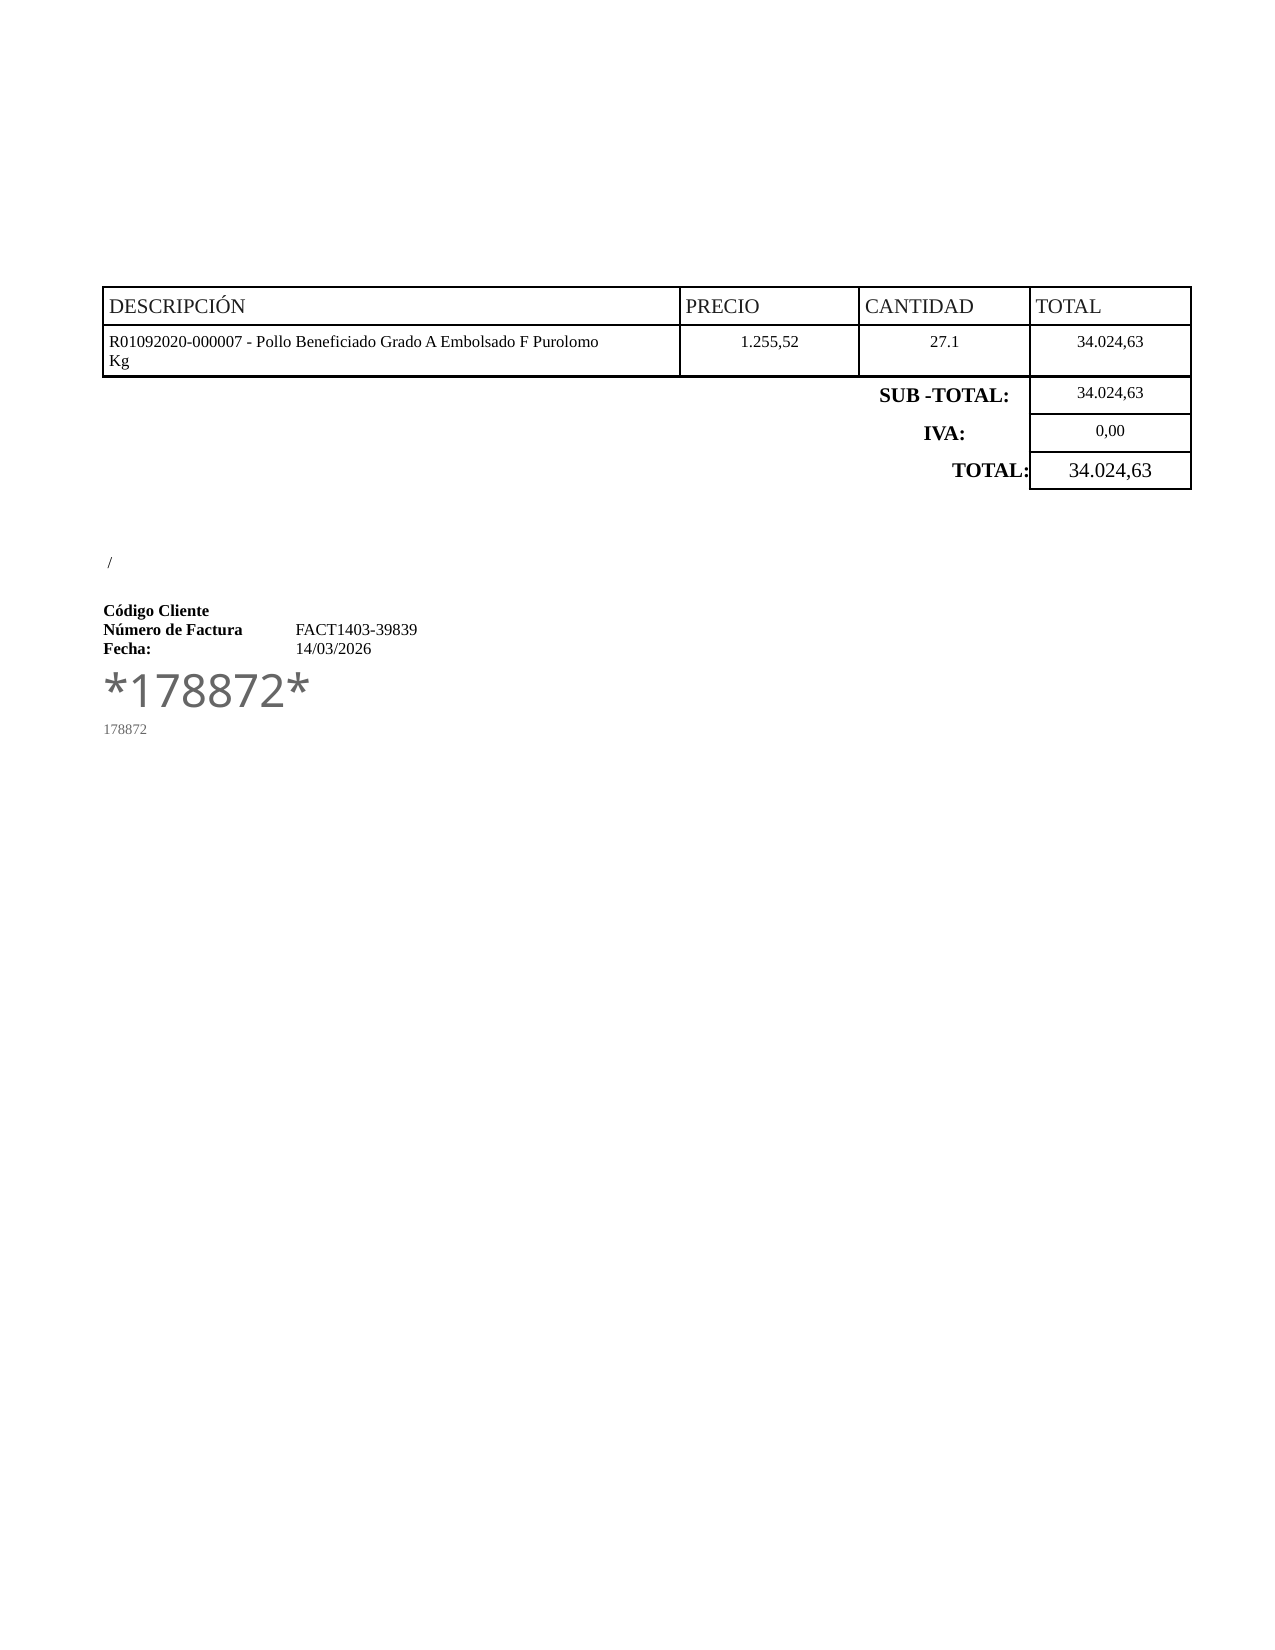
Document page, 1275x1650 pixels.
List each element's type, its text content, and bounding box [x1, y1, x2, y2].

table_header CANTIDAD [860, 288, 1029, 323]
table_header [295, 601, 517, 620]
table_header DESCRIPCIÓN [104, 288, 679, 323]
table_cell R01092020-000007 - Pollo Beneficiado Grado A Embolsado F Purolomo Kg [104, 326, 679, 375]
table_cell [103, 514, 858, 533]
table_header PRECIO [681, 288, 858, 323]
table_cell Número de Factura [103, 620, 295, 639]
table_cell TOTAL: [859, 451, 1029, 488]
table_cell FACT1403-39839 [295, 620, 517, 639]
table_cell / [103, 553, 858, 572]
table_cell 34.024,63 [1031, 326, 1190, 375]
table_cell Fecha: [103, 639, 295, 658]
table_cell 0,00 [1031, 415, 1190, 451]
text 178872 [103, 721, 1137, 737]
table_cell IVA: [859, 413, 1029, 451]
table_cell 14/03/2026 [295, 639, 517, 658]
table_cell SUB -TOTAL: [859, 378, 1029, 413]
table_cell 1.255,52 [681, 326, 858, 375]
table_cell [103, 534, 858, 553]
table_cell 34.024,63 [1031, 378, 1190, 413]
table_header TOTAL [1031, 288, 1190, 323]
table_cell 34.024,63 [1031, 453, 1190, 488]
text *178872* [103, 658, 1137, 721]
table_cell [103, 378, 859, 488]
table_header Código Cliente [103, 601, 295, 620]
table_cell 27.1 [860, 326, 1029, 375]
table_header [103, 490, 858, 514]
